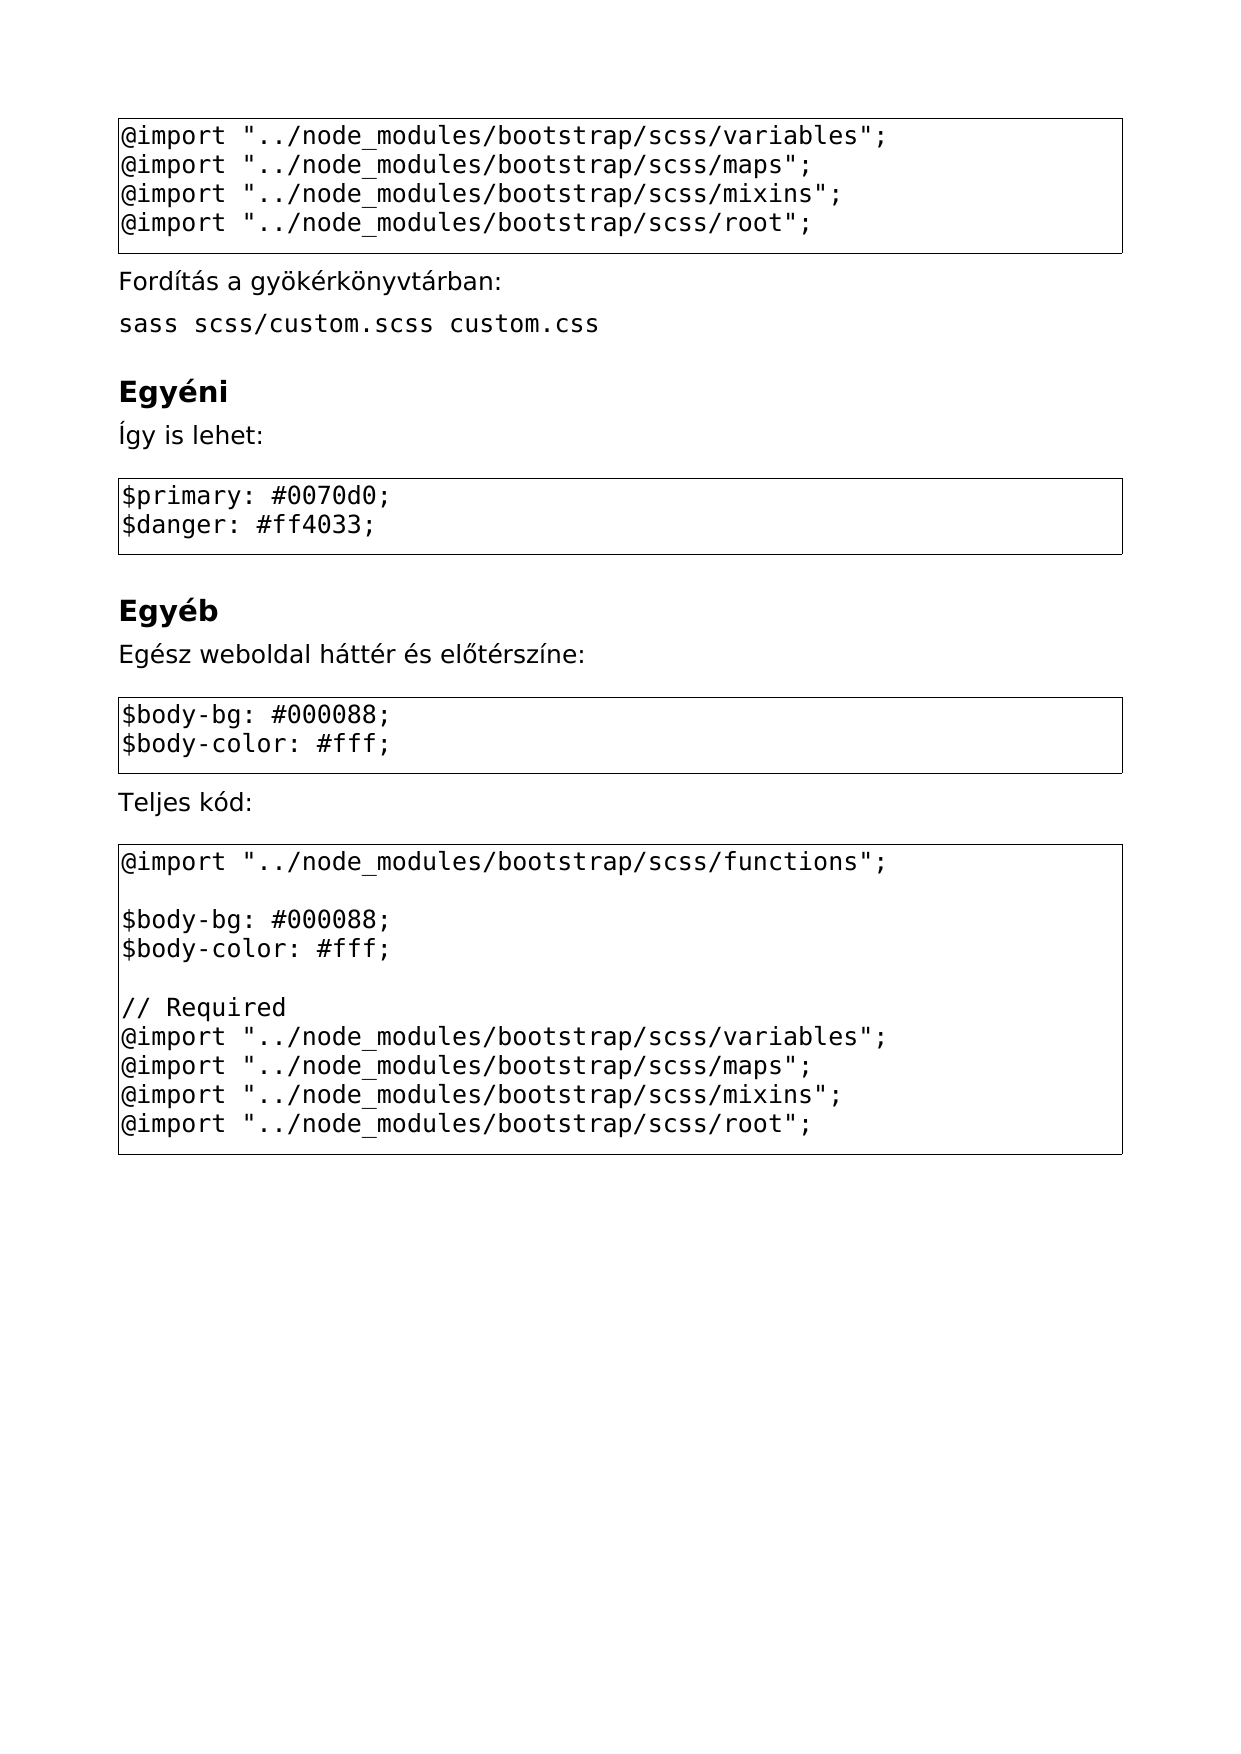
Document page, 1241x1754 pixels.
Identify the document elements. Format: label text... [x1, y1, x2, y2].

text Fordítás a gyökérkönyvtárban: [118, 267, 1122, 297]
subtitle Egyéni [118, 375, 1122, 409]
text Így is lehet: [118, 421, 1122, 451]
table_header $body-bg: #000088; $body-color: #fff; [119, 698, 1122, 773]
text Egész weboldal háttér és előtérszíne: [118, 640, 1122, 669]
table_header @import "../node_modules/bootstrap/scss/functions"; $body-bg: #000088; $body-color: #fff; // Required @import "../node_modules/bootstrap/scss/variables"; @import "../node_modules/bootstrap/scss/maps"; @import "../node_modules/bootstrap/scss/mixins"; @import "../node_modules/bootstrap/scss/root"; [119, 845, 1122, 1153]
subtitle Egyéb [118, 594, 1122, 628]
text sass scss/custom.scss custom.css [118, 309, 1122, 338]
table_header @import "../node_modules/bootstrap/scss/variables"; @import "../node_modules/bootstrap/scss/maps"; @import "../node_modules/bootstrap/scss/mixins"; @import "../node_modules/bootstrap/scss/root"; [119, 119, 1122, 252]
table_header $primary: #0070d0; $danger: #ff4033; [119, 479, 1122, 554]
text Teljes kód: [118, 788, 1122, 817]
